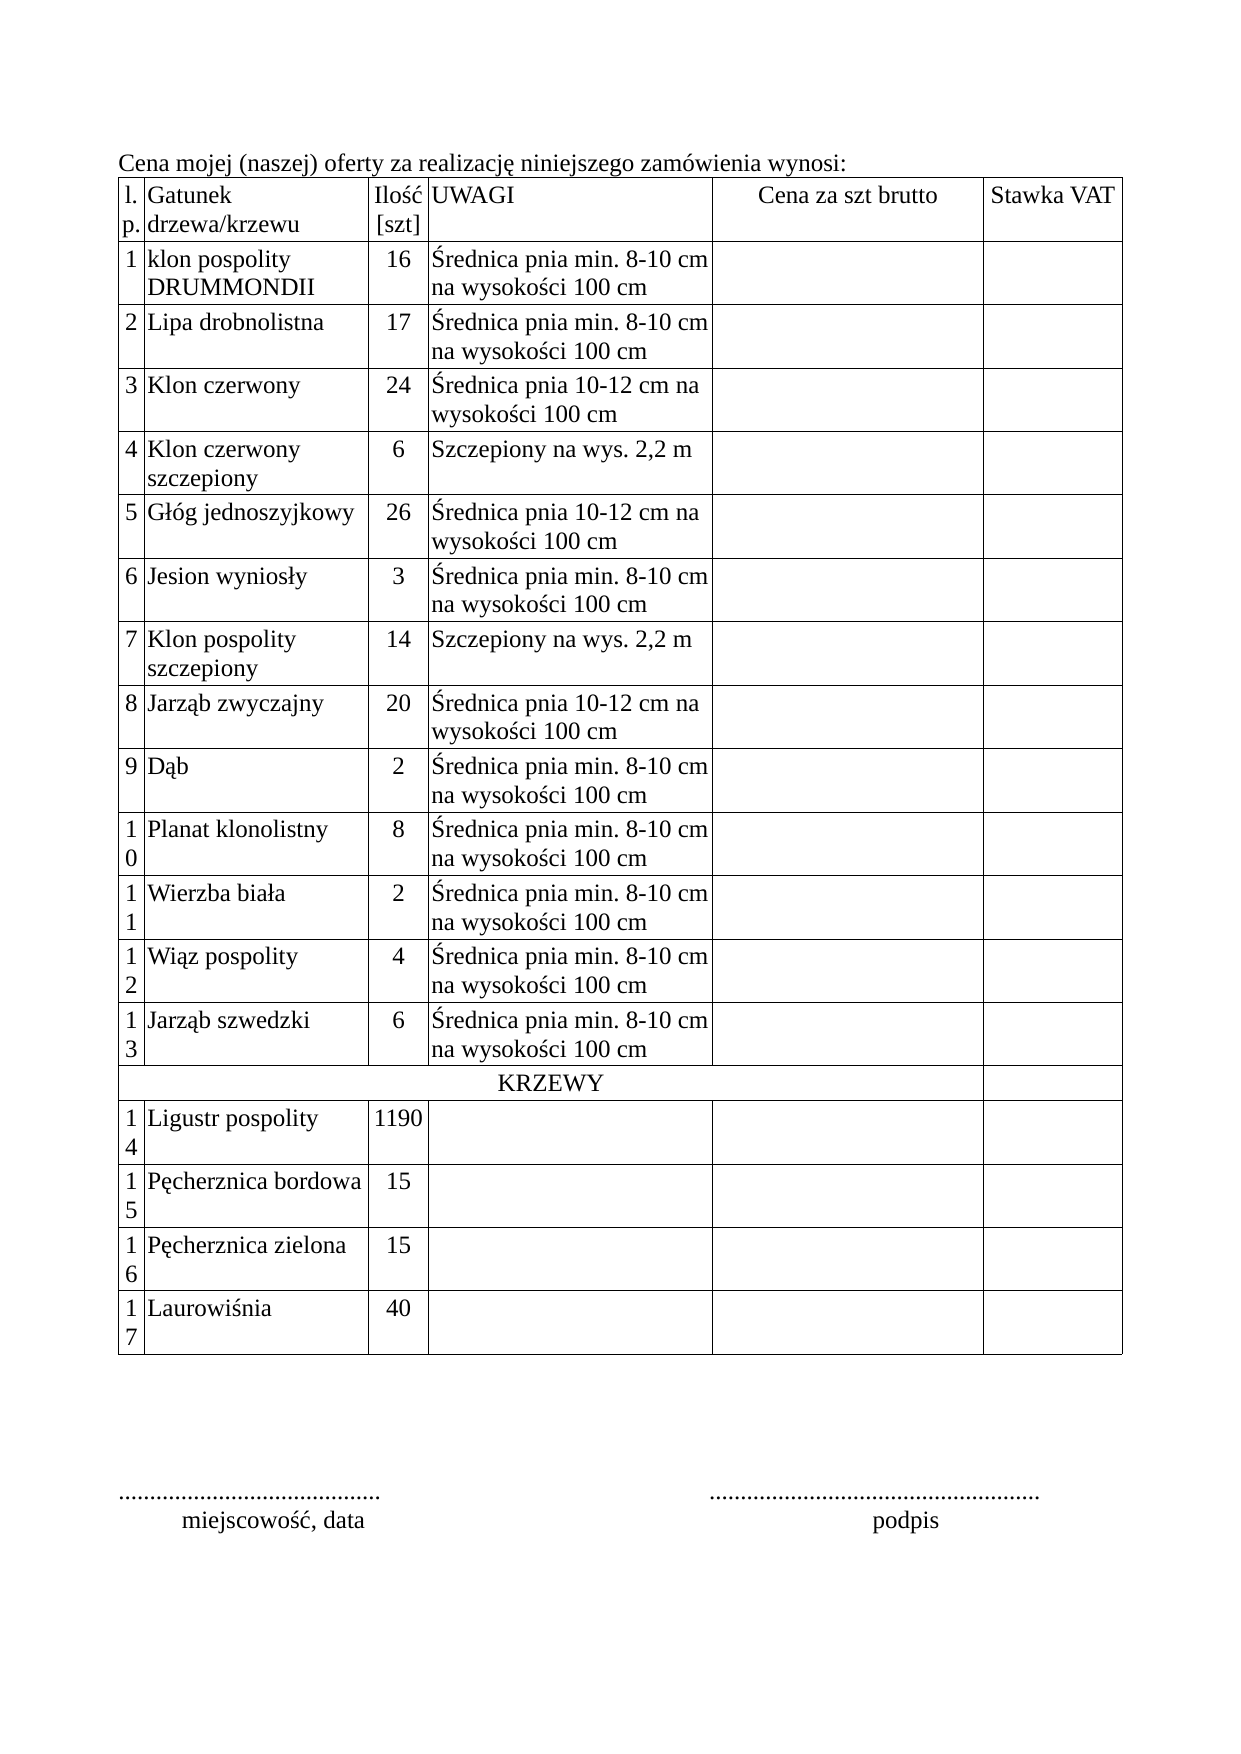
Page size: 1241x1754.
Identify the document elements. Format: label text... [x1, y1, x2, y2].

table_cell Średnica pnia min. 8-10 cm na wysokości 100 cm [429, 242, 712, 304]
table_cell 6 [369, 1003, 428, 1065]
table_cell [429, 1165, 712, 1227]
table_cell Wierzba biała [145, 876, 368, 938]
table_cell [984, 622, 1122, 685]
table_cell 7 [119, 622, 144, 685]
table_cell [713, 1101, 983, 1163]
table_cell [984, 876, 1122, 938]
table_cell [984, 559, 1122, 621]
table_cell [713, 1003, 983, 1065]
table_cell 15 [369, 1165, 428, 1227]
table_cell 26 [369, 495, 428, 558]
table_cell Wiąz pospolity [145, 940, 368, 1002]
table_header l.p. [119, 178, 144, 241]
table_cell Średnica pnia min. 8-10 cm na wysokości 100 cm [429, 305, 712, 367]
table_cell Średnica pnia 10-12 cm na wysokości 100 cm [429, 495, 712, 558]
table_cell Średnica pnia min. 8-10 cm na wysokości 100 cm [429, 749, 712, 812]
table_cell Klon pospolity szczepiony [145, 622, 368, 685]
table_cell [984, 686, 1122, 748]
table_cell [713, 1165, 983, 1227]
table_cell [713, 432, 983, 494]
table_cell Laurowiśnia [145, 1291, 368, 1354]
table_cell 15 [119, 1165, 144, 1227]
table_cell [713, 1291, 983, 1354]
table_cell [713, 686, 983, 748]
table_cell [984, 305, 1122, 367]
table_cell [984, 432, 1122, 494]
table_cell [713, 813, 983, 875]
table_cell Średnica pnia min. 8-10 cm na wysokości 100 cm [429, 559, 712, 621]
table_cell Średnica pnia 10-12 cm na wysokości 100 cm [429, 369, 712, 431]
table_cell 16 [369, 242, 428, 304]
table_cell 11 [119, 876, 144, 938]
table_cell 1 [119, 242, 144, 304]
table_cell Klon czerwony szczepiony [145, 432, 368, 494]
table_cell Lipa drobnolistna [145, 305, 368, 367]
table_cell [984, 1165, 1122, 1227]
table_cell Średnica pnia min. 8-10 cm na wysokości 100 cm [429, 1003, 712, 1065]
table_cell Jarząb szwedzki [145, 1003, 368, 1065]
table_cell 6 [369, 432, 428, 494]
table_cell [713, 1228, 983, 1290]
table_cell 3 [369, 559, 428, 621]
table_cell [984, 1003, 1122, 1065]
table_cell 2 [369, 876, 428, 938]
table_cell 15 [369, 1228, 428, 1290]
table_cell [984, 940, 1122, 1002]
table_cell [984, 813, 1122, 875]
table_cell 2 [119, 305, 144, 367]
table_cell 40 [369, 1291, 428, 1354]
table_cell 24 [369, 369, 428, 431]
table_cell 8 [119, 686, 144, 748]
table_cell Dąb [145, 749, 368, 812]
table_cell 4 [369, 940, 428, 1002]
table_cell [984, 749, 1122, 812]
table_cell 8 [369, 813, 428, 875]
table_cell [984, 242, 1122, 304]
text miejscowość, data podpis [119, 1505, 1122, 1534]
table_cell [713, 940, 983, 1002]
table_cell [429, 1291, 712, 1354]
table_cell 20 [369, 686, 428, 748]
table_cell 9 [119, 749, 144, 812]
table_cell Jarząb zwyczajny [145, 686, 368, 748]
table_header Stawka VAT [984, 178, 1122, 241]
table_cell [984, 1228, 1122, 1290]
table_cell [713, 369, 983, 431]
table_cell [984, 369, 1122, 431]
table_cell Szczepiony na wys. 2,2 m [429, 622, 712, 685]
table_cell 1190 [369, 1101, 428, 1163]
table_cell 4 [119, 432, 144, 494]
table_cell Szczepiony na wys. 2,2 m [429, 432, 712, 494]
table_cell Ligustr pospolity [145, 1101, 368, 1163]
table_cell klon pospolity DRUMMONDII [145, 242, 368, 304]
text Cena mojej (naszej) oferty za realizację niniejszego zamówienia wynosi: [118, 118, 1122, 177]
table_cell [429, 1228, 712, 1290]
table_cell [713, 305, 983, 367]
table_cell Pęcherznica zielona [145, 1228, 368, 1290]
table_cell [713, 749, 983, 812]
table_cell Pęcherznica bordowa [145, 1165, 368, 1227]
text .......................................... ..................................................... [118, 1476, 1122, 1505]
table_cell 13 [119, 1003, 144, 1065]
table_cell [984, 495, 1122, 558]
table_cell [429, 1101, 712, 1163]
table_cell Średnica pnia min. 8-10 cm na wysokości 100 cm [429, 813, 712, 875]
table_cell 6 [119, 559, 144, 621]
table_cell Średnica pnia min. 8-10 cm na wysokości 100 cm [429, 876, 712, 938]
table_header Cena za szt brutto [713, 178, 983, 241]
table_cell [984, 1101, 1122, 1163]
table_cell 10 [119, 813, 144, 875]
table_cell Jesion wyniosły [145, 559, 368, 621]
table_cell 5 [119, 495, 144, 558]
table_cell [984, 1066, 1122, 1100]
table_cell Klon czerwony [145, 369, 368, 431]
table_cell [713, 622, 983, 685]
table_cell 12 [119, 940, 144, 1002]
table_cell [713, 495, 983, 558]
table_cell 2 [369, 749, 428, 812]
table_cell 17 [369, 305, 428, 367]
table_cell Średnica pnia min. 8-10 cm na wysokości 100 cm [429, 940, 712, 1002]
table_cell [984, 1291, 1122, 1354]
table_cell KRZEWY [119, 1066, 983, 1100]
table_cell Średnica pnia 10-12 cm na wysokości 100 cm [429, 686, 712, 748]
table_cell 14 [369, 622, 428, 685]
table_cell [713, 559, 983, 621]
table_cell 17 [119, 1291, 144, 1354]
table_cell [713, 876, 983, 938]
table_cell 16 [119, 1228, 144, 1290]
table_cell 14 [119, 1101, 144, 1163]
table_header Gatunek drzewa/krzewu [145, 178, 368, 241]
table_cell 3 [119, 369, 144, 431]
table_cell Planat klonolistny [145, 813, 368, 875]
table_header UWAGI [429, 178, 712, 241]
table_header Ilość [szt] [369, 178, 428, 241]
table_cell Głóg jednoszyjkowy [145, 495, 368, 558]
table_cell [713, 242, 983, 304]
